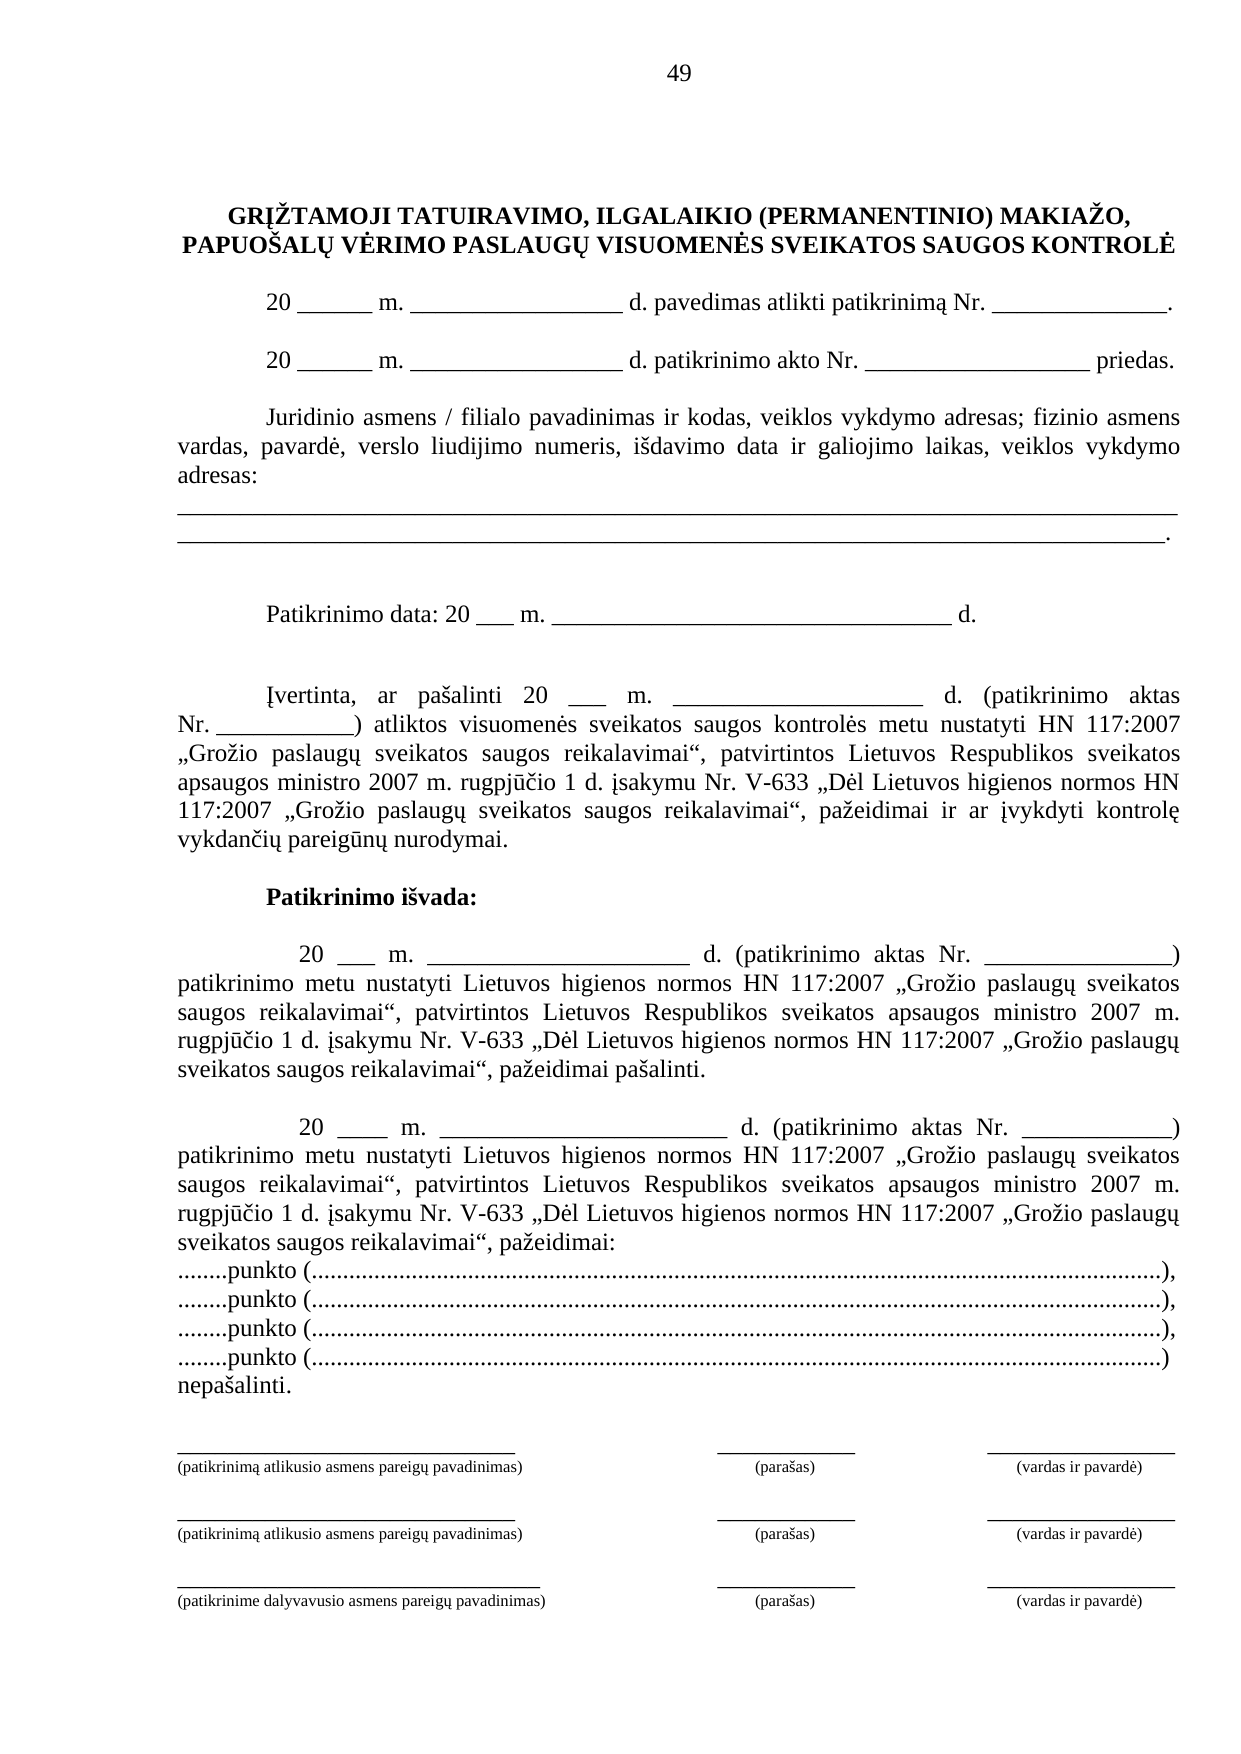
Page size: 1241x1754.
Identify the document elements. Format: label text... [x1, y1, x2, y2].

text Patikrinimo išvada: [177, 882, 1181, 911]
text (patikrinimą atlikusio asmens pareigų pavadinimas) (parašas) (vardas ir pavardė) [177, 1457, 1181, 1476]
text Įvertinta, ar pašalinti 20 ___ m. ____________________ d. (patikrinimo aktas Nr. ___________) atliktos visuomenės sveikatos saugos kontrolės metu nustatyti HN 117:2007 „Grožio paslaugų sveikatos saugos reikalavimai“, patvirtintos Lietuvos Respublikos sveikatos apsaugos ministro 2007 m. rugpjūčio 1 d. įsakymu Nr. V-633 „Dėl Lietuvos higienos normos HN 117:2007 „Grožio paslaugų sveikatos saugos reikalavimai“, pažeidimai ir ar įvykdyti kontrolę vykdančių pareigūnų nurodymai. [177, 681, 1181, 853]
text (patikrinimą atlikusio asmens pareigų pavadinimas) (parašas) (vardas ir pavardė) [177, 1524, 1181, 1543]
text ........punkto (........................................................................................................................................), [177, 1284, 1181, 1313]
text GRĮŽTAMOJI TATUIRAVIMO, ILGALAIKIO (PERMANENTINIO) MAKIAŽO, PAPUOŠALŲ VĖRIMO PASLAUGŲ VISUOMENĖS SVEIKATOS SAUGOS KONTROLĖ [177, 201, 1181, 259]
text 20 ______ m. _________________ d. pavedimas atlikti patikrinimą Nr. ______________. [177, 287, 1181, 316]
text ___________________________ ___________ _______________ [177, 1428, 1181, 1457]
text _____________________________ ___________ _______________ [177, 1562, 1181, 1591]
text  20 ___ m. _____________________ d. (patikrinimo aktas Nr. _______________) patikrinimo metu nustatyti Lietuvos higienos normos HN 117:2007 „Grožio paslaugų sveikatos saugos reikalavimai“, patvirtintos Lietuvos Respublikos sveikatos apsaugos ministro 2007 m. rugpjūčio 1 d. įsakymu Nr. V-633 „Dėl Lietuvos higienos normos HN 117:2007 „Grožio paslaugų sveikatos saugos reikalavimai“, pažeidimai pašalinti. [177, 939, 1181, 1083]
text ........punkto (........................................................................................................................................), [177, 1313, 1181, 1342]
text Patikrinimo data: 20 ___ m. ________________________________ d. [177, 599, 1181, 628]
text  20 ____ m. _______________________ d. (patikrinimo aktas Nr. ____________) patikrinimo metu nustatyti Lietuvos higienos normos HN 117:2007 „Grožio paslaugų sveikatos saugos reikalavimai“, patvirtintos Lietuvos Respublikos sveikatos apsaugos ministro 2007 m. rugpjūčio 1 d. įsakymu Nr. V-633 „Dėl Lietuvos higienos normos HN 117:2007 „Grožio paslaugų sveikatos saugos reikalavimai“, pažeidimai: [177, 1112, 1181, 1256]
text (patikrinime dalyvavusio asmens pareigų pavadinimas) (parašas) (vardas ir pavardė) [177, 1591, 1181, 1610]
text Juridinio asmens / filialo pavadinimas ir kodas, veiklos vykdymo adresas; fizinio asmens vardas, pavardė, verslo liudijimo numeris, išdavimo data ir galiojimo laikas, veiklos vykdymo adresas: _______________________________________________________________________________________________________________________________________________________________. [177, 402, 1181, 546]
text ........punkto (........................................................................................................................................), [177, 1256, 1181, 1284]
text ___________________________ ___________ _______________ [177, 1495, 1181, 1524]
text 20 ______ m. _________________ d. patikrinimo akto Nr. __________________ priedas. [177, 345, 1181, 374]
text ........punkto (........................................................................................................................................) nepašalinti. [177, 1342, 1181, 1399]
